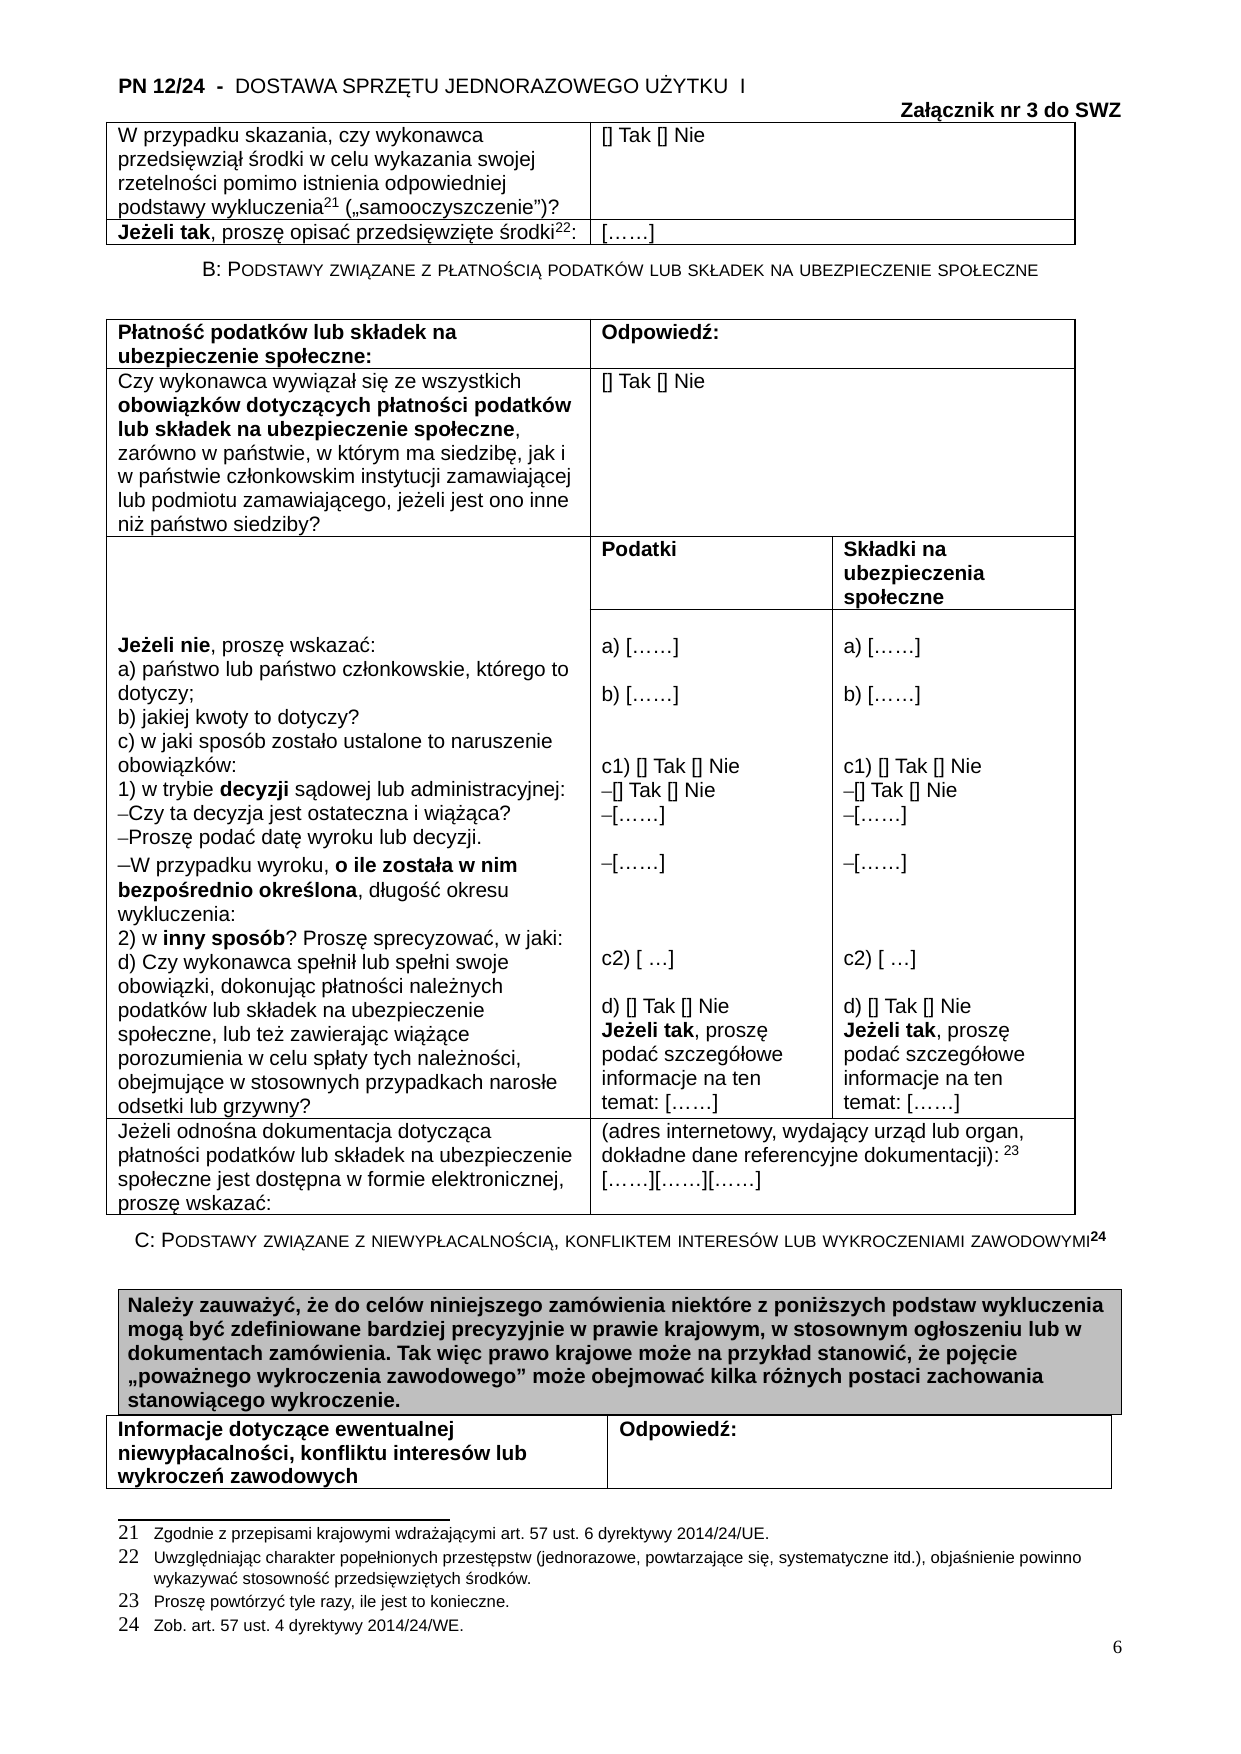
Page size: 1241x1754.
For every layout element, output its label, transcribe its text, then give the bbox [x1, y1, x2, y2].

text Zob. art. 57 ust. 4 dyrektywy 2014/24/WE. [118, 1612, 1122, 1636]
title B: Podstawy związane z płatnością podatków lub składek na ubezpieczenie społeczne [118, 257, 1122, 281]
table_cell [] Tak [] Nie [591, 123, 1074, 218]
title C: Podstawy związane z niewypłacalnością, konfliktem interesów lub wykroczeniami zawodowymi [118, 1228, 1122, 1252]
text Należy zauważyć, że do celów niniejszego zamówienia niektóre z poniższych podstaw wykluczenia mogą być zdefiniowane bardziej precyzyjnie w prawie krajowym, w stosownym ogłoszeniu lub w dokumentach zamówienia. Tak więc prawo krajowe może na przykład stanowić, że pojęcie „poważnego wykroczenia zawodowego” może obejmować kilka różnych postaci zachowania stanowiącego wykroczenie. [119, 1290, 1121, 1414]
table_cell [] Tak [] Nie [591, 369, 1074, 536]
table_cell a) [……] b) [……] c1) [] Tak [] Nie [] Tak [] Nie [……] [……] c2) [ …] d) [] Tak [] Nie Jeżeli tak, proszę podać szczegółowe informacje na ten temat: [……] [833, 610, 1074, 1117]
table_cell (adres internetowy, wydający urząd lub organ, dokładne dane referencyjne dokumentacji): [……][……][……] [591, 1119, 1074, 1214]
table_header Płatność podatków lub składek na ubezpieczenie społeczne: [107, 320, 590, 367]
table_cell [……] [591, 220, 1074, 243]
table_cell Podatki [591, 537, 832, 609]
table_cell W przypadku skazania, czy wykonawca przedsięwziął środki w celu wykazania swojej rzetelności pomimo istnienia odpowiedniej podstawy wykluczenia („samooczyszczenie”)? [107, 123, 590, 218]
table_cell Składki na ubezpieczenia społeczne [833, 537, 1074, 609]
table_cell Jeżeli tak, proszę opisać przedsięwzięte środki: [107, 220, 590, 243]
table_cell Czy wykonawca wywiązał się ze wszystkich obowiązków dotyczących płatności podatków lub składek na ubezpieczenie społeczne, zarówno w państwie, w którym ma siedzibę, jak i w państwie członkowskim instytucji zamawiającej lub podmiotu zamawiającego, jeżeli jest ono inne niż państwo siedziby? [107, 369, 590, 536]
table_cell Jeżeli nie, proszę wskazać: a) państwo lub państwo członkowskie, którego to dotyczy; b) jakiej kwoty to dotyczy? c) w jaki sposób zostało ustalone to naruszenie obowiązków: 1) w trybie decyzji sądowej lub administracyjnej: Czy ta decyzja jest ostateczna i wiążąca? Proszę podać datę wyroku lub decyzji. W przypadku wyroku, o ile została w nim bezpośrednio określona, długość okresu wykluczenia: 2) w inny sposób? Proszę sprecyzować, w jaki: d) Czy wykonawca spełnił lub spełni swoje obowiązki, dokonując płatności należnych podatków lub składek na ubezpieczenie społeczne, lub też zawierając wiążące porozumienia w celu spłaty tych należności, obejmujące w stosownych przypadkach narosłe odsetki lub grzywny? [107, 537, 590, 1117]
table_header Odpowiedź: [608, 1416, 1111, 1488]
table_header Odpowiedź: [591, 320, 1074, 367]
table_cell a) [……] b) [……] c1) [] Tak [] Nie [] Tak [] Nie [……] [……] c2) [ …] d) [] Tak [] Nie Jeżeli tak, proszę podać szczegółowe informacje na ten temat: [……] [591, 610, 832, 1117]
table_cell Jeżeli odnośna dokumentacja dotycząca płatności podatków lub składek na ubezpieczenie społeczne jest dostępna w formie elektronicznej, proszę wskazać: [107, 1119, 590, 1214]
table_header Informacje dotyczące ewentualnej niewypłacalności, konfliktu interesów lub wykroczeń zawodowych [107, 1416, 607, 1488]
